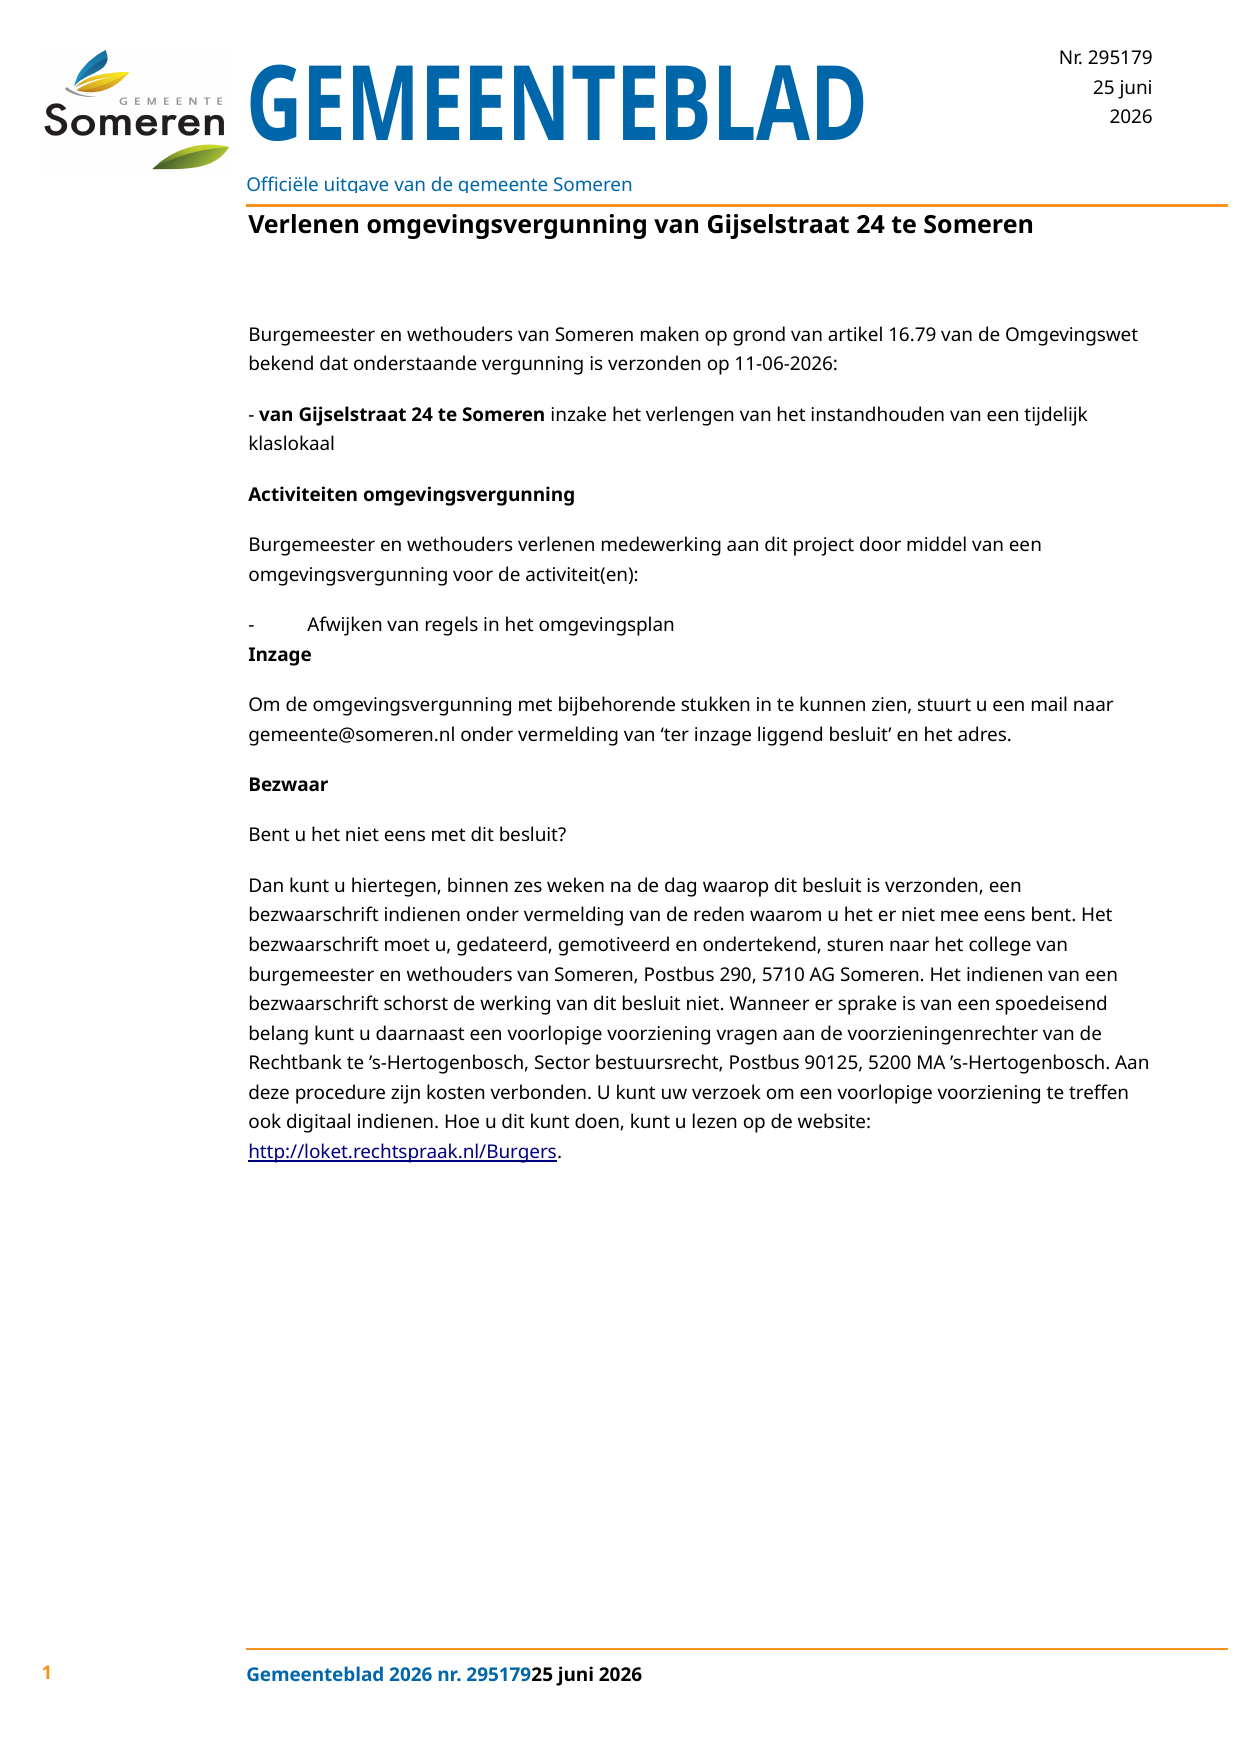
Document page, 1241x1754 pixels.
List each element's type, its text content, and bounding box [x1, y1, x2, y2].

picture [41, 47, 231, 172]
text Om de omgevingsvergunning met bijbehorende stukken in te kunnen zien, stuurt u een mail naar gemeente@someren.nl onder vermelding van ‘ter inzage liggend besluit’ en het adres. [248, 691, 1152, 746]
text Burgemeester en wethouders van Someren maken op grond van artikel 16.79 van de Omgevingswet bekend dat onderstaande vergunning is verzonden op 11-06-2026: [248, 321, 1152, 376]
text Dan kunt u hiertegen, binnen zes weken na de dag waarop dit besluit is verzonden, een bezwaarschrift indienen onder vermelding van de reden waarom u het er niet mee eens bent. Het bezwaarschrift moet u, gedateerd, gemotiveerd en ondertekend, sturen naar het college van burgemeester en wethouders van Someren, Postbus 290, 5710 AG Someren. Het indienen van een bezwaarschrift schorst de werking van dit besluit niet. Wanneer er sprake is van een spoedeisend belang kunt u daarnaast een voorlopige voorziening vragen aan de voorzieningenrechter van de Rechtbank te ’s-Hertogenbosch, Sector bestuursrecht, Postbus 90125, 5200 MA ’s-Hertogenbosch. Aan deze procedure zijn kosten verbonden. U kunt uw verzoek om een voorlopige voorziening te treffen ook digitaal indienen. Hoe u dit kunt doen, kunt u lezen op de website: http://loket.rechtspraak.nl/Burgers. [248, 872, 1152, 1164]
text Burgemeester en wethouders verlenen medewerking aan dit project door middel van een omgevingsvergunning voor de activiteit(en): [248, 531, 1152, 586]
text Activiteiten omgevingsvergunning [248, 481, 1152, 506]
text - van Gijselstraat 24 te Someren inzake het verlengen van het instandhouden van een tijdelijk klaslokaal [248, 401, 1152, 456]
text Bent u het niet eens met dit besluit? [248, 822, 1152, 847]
text Verlenen omgevingsvergunning van Gijselstraat 24 te Someren [248, 207, 1152, 241]
text Inzage [248, 641, 1152, 666]
text Bezwaar [248, 771, 1152, 797]
list Afwijken van regels in het omgevingsplan [248, 611, 1152, 637]
